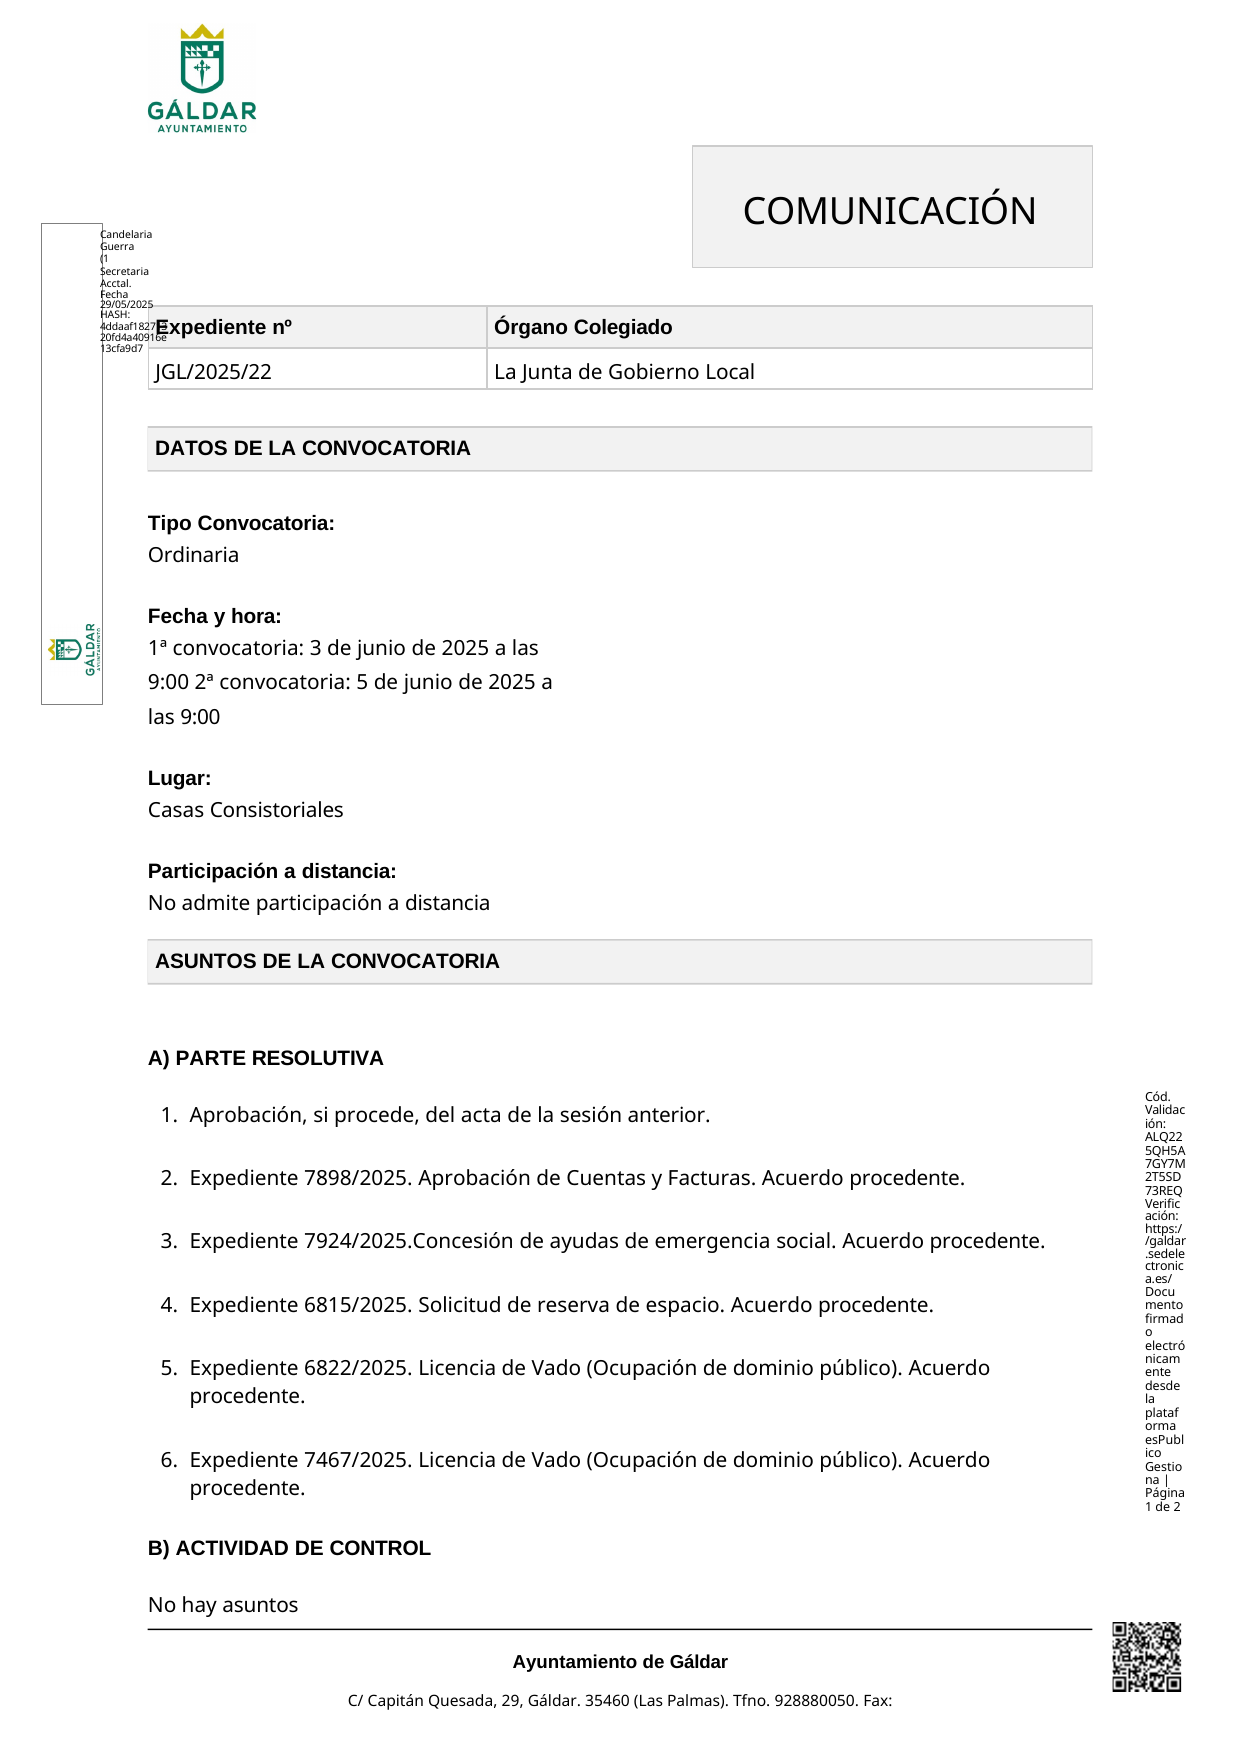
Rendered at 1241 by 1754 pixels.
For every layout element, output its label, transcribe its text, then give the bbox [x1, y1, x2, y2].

list Expediente 6815/2025. Solicitud de reserva de espacio. Acuerdo procedente. [160, 1290, 1093, 1318]
text Documento firmado electrónicamente desde la plataforma esPublico Gestiona | Página 1 de 2 [1145, 1286, 1186, 1514]
text Verificación: https://galdar.sedelectronica.es/ [1145, 1198, 1186, 1286]
text Casas Consistoriales [148, 795, 1093, 824]
picture [47, 624, 100, 676]
subtitle Lugar: [148, 766, 1093, 790]
list Aprobación, si procede, del acta de la sesión anterior. [160, 1100, 1093, 1129]
text No hay asuntos [148, 1591, 1093, 1619]
text ASUNTOS DE LA CONVOCATORIA [155, 949, 1092, 973]
table_cell JGL/2025/22 [149, 349, 486, 388]
picture [1112, 1622, 1182, 1692]
text 1ª convocatoria: 3 de junio de 2025 a las 9:00 2ª convocatoria: 5 de junio de 2025 a las 9:00 [148, 633, 583, 730]
list Expediente 7467/2025. Licencia de Vado (Ocupación de dominio público). Acuerdo procedente. [160, 1445, 1093, 1502]
subtitle ACTIVIDAD DE CONTROL [148, 1536, 1093, 1560]
subtitle Fecha y hora: [148, 603, 1093, 627]
list Expediente 7924/2025.Concesión de ayudas de emergencia social. Acuerdo procedente. [160, 1227, 1093, 1255]
table_header Expediente nº [149, 307, 486, 347]
subtitle Tipo Convocatoria: [148, 511, 1093, 535]
text Cód. Validación: ALQ225QH5A7GY7M2T5SD73REQ [1145, 1091, 1186, 1198]
table_header Órgano Colegiado [488, 307, 1092, 347]
text Ordinaria [148, 540, 1093, 569]
text DATOS DE LA CONVOCATORIA [155, 436, 1092, 460]
text No admite participación a distancia [148, 888, 1093, 917]
list Expediente 6822/2025. Licencia de Vado (Ocupación de dominio público). Acuerdo procedente. [160, 1353, 1093, 1410]
picture [147, 23, 257, 133]
subtitle PARTE RESOLUTIVA [148, 1046, 1093, 1070]
subtitle Participación a distancia: [148, 858, 1093, 882]
table_cell La Junta de Gobierno Local [488, 349, 1092, 388]
list Expediente 7898/2025. Aprobación de Cuentas y Facturas. Acuerdo procedente. [160, 1163, 1093, 1192]
text COMUNICACIÓN [742, 184, 1093, 235]
